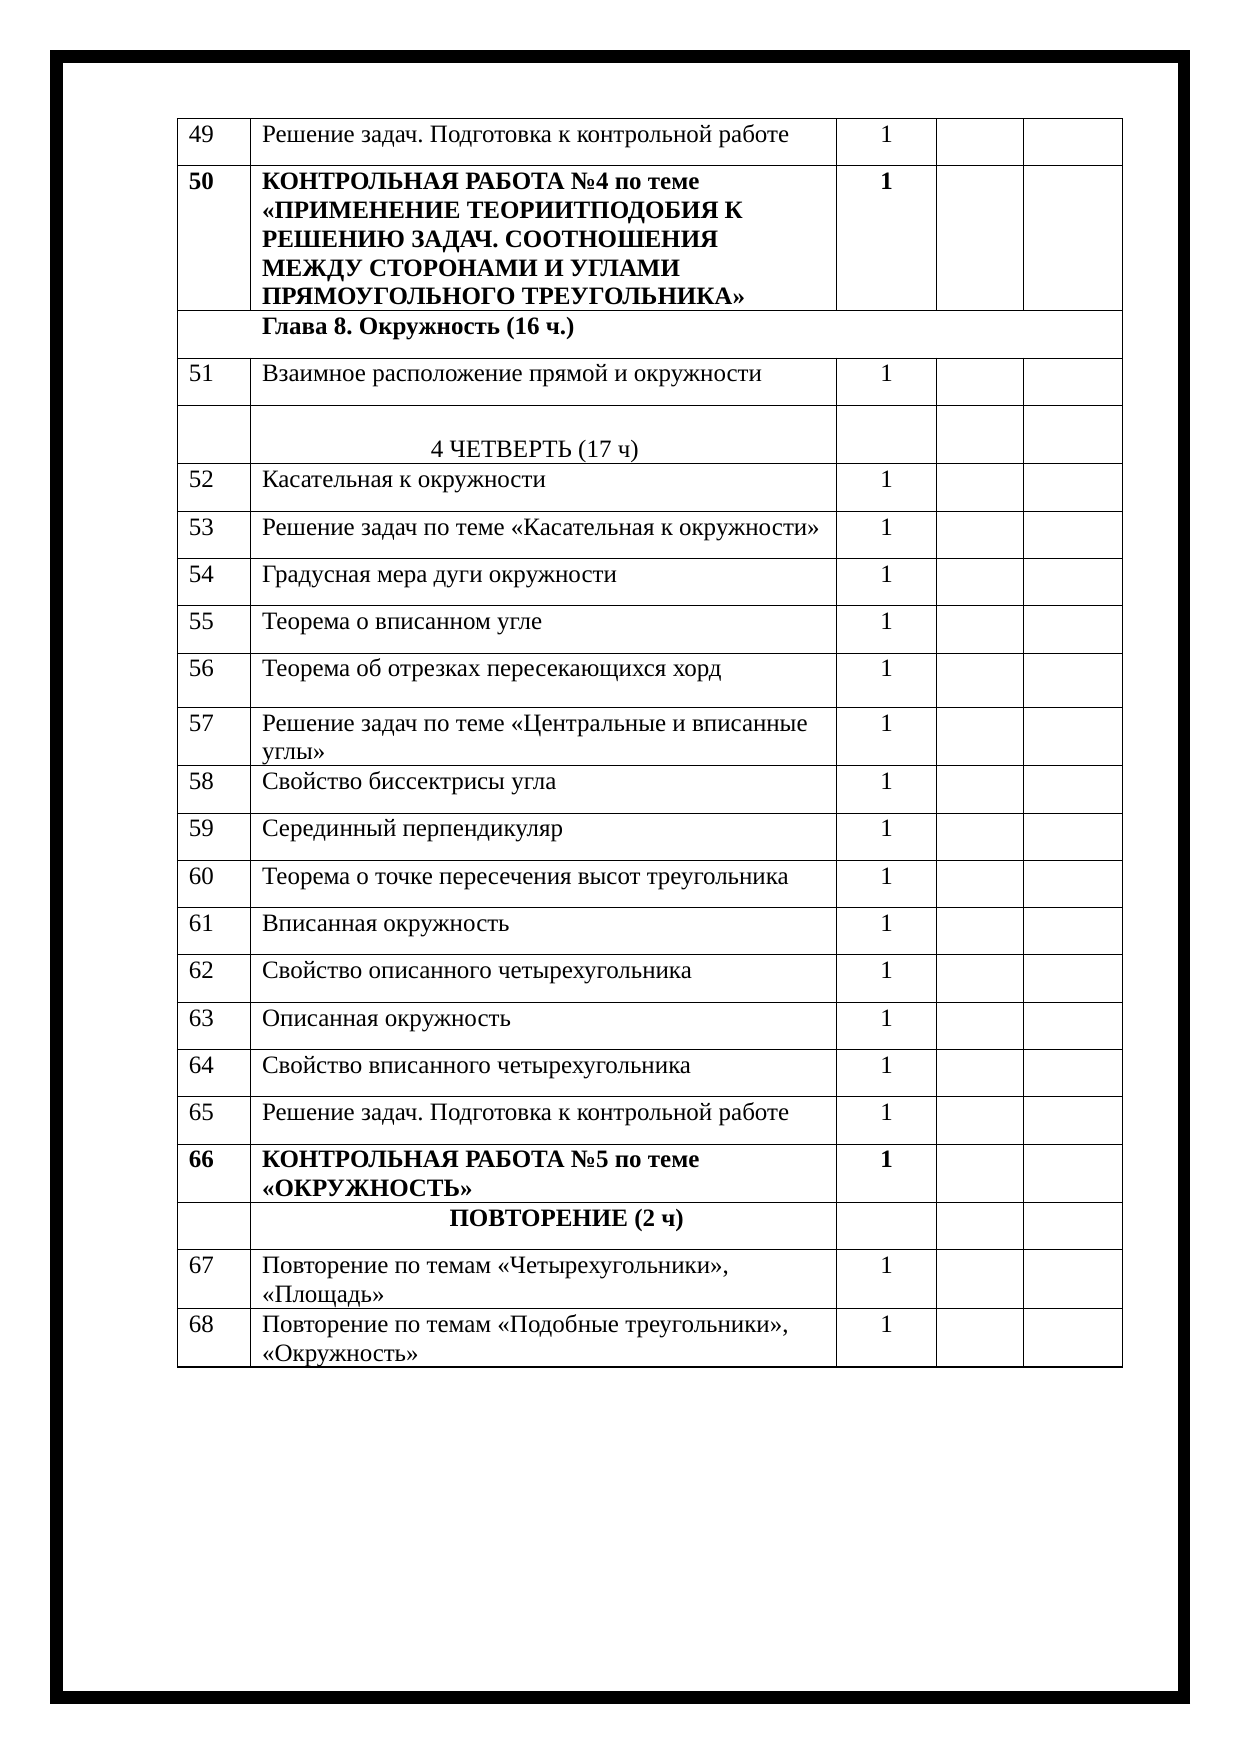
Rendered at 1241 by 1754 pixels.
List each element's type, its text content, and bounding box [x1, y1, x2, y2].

table_cell Теорема об отрезках пересекающихся хорд [251, 654, 836, 707]
table_cell Свойство описанного четырехугольника [251, 955, 836, 1002]
table_cell [936, 311, 1023, 357]
table_cell [937, 908, 1023, 954]
table_cell [1024, 311, 1122, 357]
table_cell Решение задач. Подготовка к контрольной работе [251, 1097, 836, 1143]
table_cell 62 [178, 955, 250, 1002]
table_cell 4 ЧЕТВЕРТЬ (17 ч) [251, 406, 836, 463]
table_cell [937, 861, 1023, 907]
table_cell [1024, 708, 1122, 765]
table_cell Теорема о вписанном угле [251, 606, 836, 652]
table_cell Свойство вписанного четырехугольника [251, 1050, 836, 1096]
table_cell 58 [178, 766, 250, 812]
table_cell ПОВТОРЕНИЕ (2 ч) [251, 1203, 836, 1249]
table_cell Вписанная окружность [251, 908, 836, 954]
table_cell [178, 1203, 250, 1249]
table_cell Повторение по темам «Четырехугольники», «Площадь» [251, 1250, 836, 1308]
table_cell [1024, 512, 1122, 558]
table_cell 56 [178, 654, 250, 707]
table_cell 1 [837, 814, 936, 860]
table_cell [937, 1050, 1023, 1096]
table_cell 53 [178, 512, 250, 558]
table_cell [1024, 1309, 1122, 1366]
table_cell Градусная мера дуги окружности [251, 559, 836, 605]
table_cell 59 [178, 814, 250, 860]
table_cell 67 [178, 1250, 250, 1308]
table_cell [937, 512, 1023, 558]
table_cell Свойство биссектрисы угла [251, 766, 836, 812]
table_cell [1024, 166, 1122, 310]
table_cell [1024, 119, 1122, 165]
table_cell Описанная окружность [251, 1003, 836, 1049]
table_cell [937, 606, 1023, 652]
table_cell [178, 406, 250, 463]
table_cell [937, 1097, 1023, 1143]
table_cell 61 [178, 908, 250, 954]
table_cell 1 [837, 766, 936, 812]
table_cell 1 [837, 559, 936, 605]
table_cell 1 [837, 908, 936, 954]
table_cell Решение задач. Подготовка к контрольной работе [251, 119, 836, 165]
table_cell Глава 8. Окружность (16 ч.) [251, 311, 836, 357]
table_cell [937, 654, 1023, 707]
table_cell 50 [178, 166, 250, 310]
table_cell [1024, 1250, 1122, 1308]
table_cell [836, 311, 936, 357]
table_cell [1024, 1203, 1122, 1249]
table_cell 60 [178, 861, 250, 907]
table_cell Решение задач по теме «Центральные и вписанные углы» [251, 708, 836, 765]
table_cell [837, 406, 936, 463]
table_cell [937, 119, 1023, 165]
table_cell [937, 955, 1023, 1002]
table_cell [1024, 861, 1122, 907]
table_cell [937, 1145, 1023, 1202]
table_cell Решение задач по теме «Касательная к окружности» [251, 512, 836, 558]
table_cell [937, 1309, 1023, 1366]
table_cell Теорема о точке пересечения высот треугольника [251, 861, 836, 907]
table_cell 1 [837, 606, 936, 652]
table_cell [1024, 464, 1122, 511]
table_cell [1024, 559, 1122, 605]
table_cell КОНТРОЛЬНАЯ РАБОТА №4 по теме «ПРИМЕНЕНИЕ ТЕОРИИТПОДОБИЯ К РЕШЕНИЮ ЗАДАЧ. СООТНОШЕНИЯ МЕЖДУ СТОРОНАМИ И УГЛАМИ ПРЯМОУГОЛЬНОГО ТРЕУГОЛЬНИКА» [251, 166, 836, 310]
table_cell Взаимное расположение прямой и окружности [251, 359, 836, 405]
table_cell 51 [178, 359, 250, 405]
table_cell [1024, 908, 1122, 954]
table_cell 1 [837, 1309, 936, 1366]
table_cell [837, 1203, 936, 1249]
table_cell 1 [837, 1097, 936, 1143]
table_cell [937, 814, 1023, 860]
table_cell [937, 406, 1023, 463]
table_cell [1024, 654, 1122, 707]
table_cell 49 [178, 119, 250, 165]
table_cell 1 [837, 654, 936, 707]
table_cell [937, 559, 1023, 605]
table_cell 1 [837, 1050, 936, 1096]
table_cell 57 [178, 708, 250, 765]
table_cell 55 [178, 606, 250, 652]
table_cell [178, 311, 251, 357]
table_cell 54 [178, 559, 250, 605]
table_cell [937, 766, 1023, 812]
table_cell [1024, 606, 1122, 652]
table_cell [937, 1003, 1023, 1049]
table_cell 66 [178, 1145, 250, 1202]
table_cell 52 [178, 464, 250, 511]
table_cell [937, 359, 1023, 405]
table_cell [1024, 814, 1122, 860]
table_cell [937, 708, 1023, 765]
table_cell 1 [837, 1250, 936, 1308]
table_cell 1 [837, 861, 936, 907]
table_cell 1 [837, 1003, 936, 1049]
table_cell [1024, 1050, 1122, 1096]
table_cell 68 [178, 1309, 250, 1366]
table_cell [1024, 1003, 1122, 1049]
table_cell Касательная к окружности [251, 464, 836, 511]
table_cell [1024, 955, 1122, 1002]
table_cell [1024, 359, 1122, 405]
table_cell 1 [837, 119, 936, 165]
table_cell 65 [178, 1097, 250, 1143]
table_cell [937, 1250, 1023, 1308]
table_cell 63 [178, 1003, 250, 1049]
table_cell 1 [837, 359, 936, 405]
table_cell [1024, 406, 1122, 463]
table_cell 1 [837, 955, 936, 1002]
table_cell [1024, 1145, 1122, 1202]
table_cell [937, 1203, 1023, 1249]
table_cell 1 [837, 1145, 936, 1202]
table_cell Повторение по темам «Подобные треугольники», «Окружность» [251, 1309, 836, 1366]
table_cell [1024, 1097, 1122, 1143]
table_cell Серединный перпендикуляр [251, 814, 836, 860]
table_cell 1 [837, 708, 936, 765]
table_cell 1 [837, 512, 936, 558]
table_cell 64 [178, 1050, 250, 1096]
table_cell КОНТРОЛЬНАЯ РАБОТА №5 по теме «ОКРУЖНОСТЬ» [251, 1145, 836, 1202]
table_cell [937, 166, 1023, 310]
table_cell [937, 464, 1023, 511]
table_cell 1 [837, 166, 936, 310]
table_cell 1 [837, 464, 936, 511]
table_cell [1024, 766, 1122, 812]
